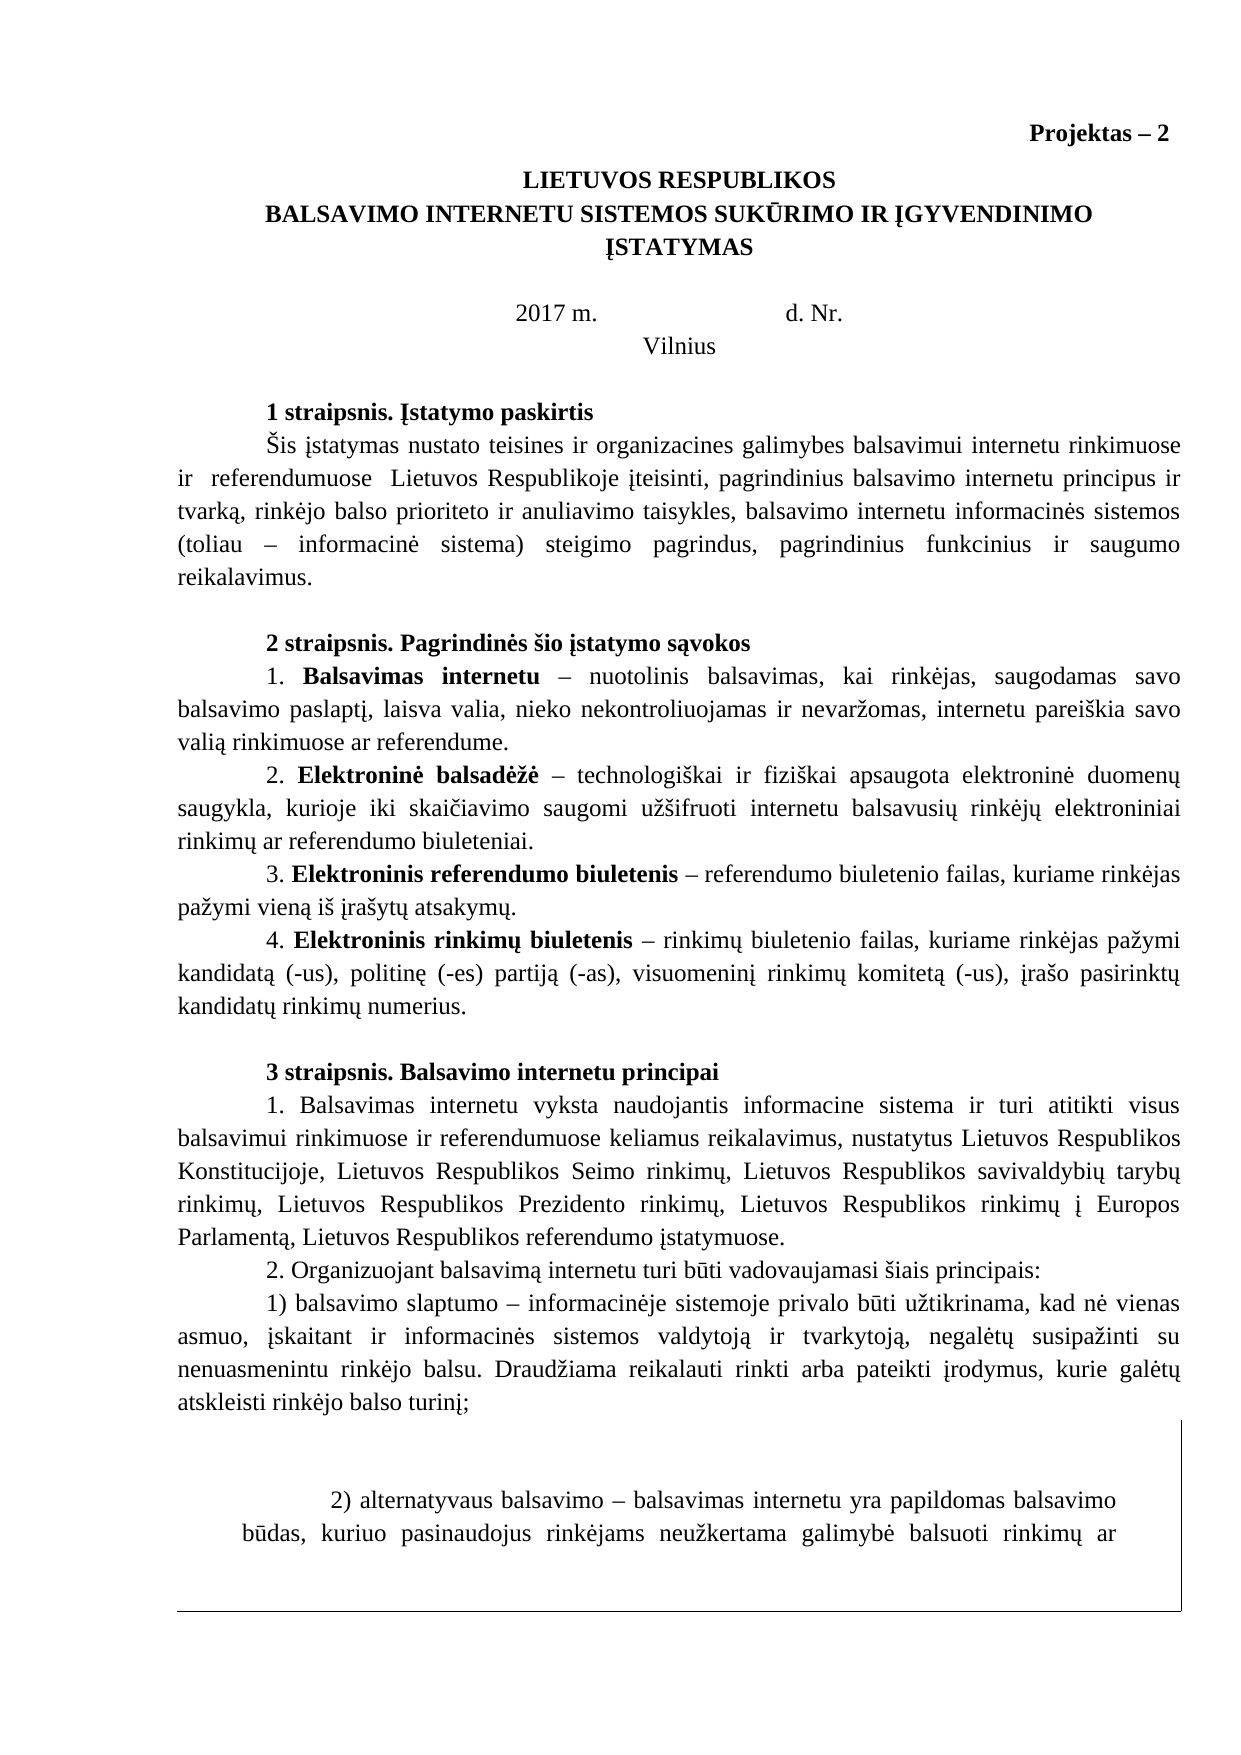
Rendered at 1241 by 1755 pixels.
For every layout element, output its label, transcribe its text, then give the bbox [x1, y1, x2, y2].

text BALSAVIMO INTERNETU SISTEMOS SUKŪRIMO IR įgyvendinimo [177, 199, 1181, 227]
text LIETUVOS RESPUBLIKOS [177, 166, 1181, 194]
text Projektas – 2 [177, 118, 1181, 147]
text Šis įstatymas nustato teisines ir organizacines galimybes balsavimui internetu rinkimuose ir referendumuose Lietuvos Respublikoje įteisinti, pagrindinius balsavimo internetu principus ir tvarką, rinkėjo balso prioriteto ir anuliavimo taisykles, balsavimo internetu informacinės sistemos (toliau – informacinė sistema) steigimo pagrindus, pagrindinius funkcinius ir saugumo reikalavimus. [177, 430, 1181, 591]
text 1) balsavimo slaptumo – informacinėje sistemoje privalo būti užtikrinama, kad nė vienas asmuo, įskaitant ir informacinės sistemos valdytoją ir tvarkytoją, negalėtų susipažinti su nenuasmenintu rinkėjo balsu. Draudžiama reikalauti rinkti arba pateikti įrodymus, kurie galėtų atskleisti rinkėjo balso turinį; [177, 1288, 1181, 1416]
text 2. Organizuojant balsavimą internetu turi būti vadovaujamasi šiais principais: [177, 1255, 1181, 1284]
text 1. Balsavimas internetu – nuotolinis balsavimas, kai rinkėjas, saugodamas savo balsavimo paslaptį, laisva valia, nieko nekontroliuojamas ir nevaržomas, internetu pareiškia savo valią rinkimuose ar referendume. [177, 661, 1181, 756]
text 3 straipsnis. Balsavimo internetu principai [177, 1057, 1181, 1086]
text 1 straipsnis. Įstatymo paskirtis [177, 397, 1181, 426]
text 2) alternatyvaus balsavimo – balsavimas internetu yra papildomas balsavimo būdas, kuriuo pasinaudojus rinkėjams neužkertama galimybė balsuoti rinkimų ar referendumo dieną ar iš anksto Lietuvos Respublikos Seimo rinkimų, Lietuvos Respublikos savivaldybių tarybų rinkimų, Lietuvos Respublikos Prezidento rinkimų, Lietuvos Respublikos rinkimų į Europos Parlamentą, Lietuvos Respublikos referendumo įstatymuose (toliau – rinkimų ir referendumo įstatymai) nurodytose vietose ir nustatytais būdais dalyvaujant rinkimų, balsavimo ar referendumo komisijų nariams ar kitiems įstatymuose nustatytiems asmenims; [177, 1420, 1181, 1611]
text 3. Elektroninis referendumo biuletenis – referendumo biuletenio failas, kuriame rinkėjas pažymi vieną iš įrašytų atsakymų. [177, 859, 1181, 921]
text 1. Balsavimas internetu vyksta naudojantis informacine sistema ir turi atitikti visus balsavimui rinkimuose ir referendumuose keliamus reikalavimus, nustatytus Lietuvos Respublikos Konstitucijoje, Lietuvos Respublikos Seimo rinkimų, Lietuvos Respublikos savivaldybių tarybų rinkimų, Lietuvos Respublikos Prezidento rinkimų, Lietuvos Respublikos rinkimų į Europos Parlamentą, Lietuvos Respublikos referendumo įstatymuose. [177, 1090, 1181, 1251]
text ĮSTATYMAS [177, 232, 1181, 260]
text Vilnius [177, 331, 1181, 359]
text 4. Elektroninis rinkimų biuletenis – rinkimų biuletenio failas, kuriame rinkėjas pažymi kandidatą (-us), politinę (-es) partiją (-as), visuomeninį rinkimų komitetą (-us), įrašo pasirinktų kandidatų rinkimų numerius. [177, 925, 1181, 1020]
text 2017 m. d. Nr. [177, 298, 1181, 326]
text 2. Elektroninė balsadėžė – technologiškai ir fiziškai apsaugota elektroninė duomenų saugykla, kurioje iki skaičiavimo saugomi užšifruoti internetu balsavusių rinkėjų elektroniniai rinkimų ar referendumo biuleteniai. [177, 760, 1181, 855]
text 2 straipsnis. Pagrindinės šio įstatymo sąvokos [177, 628, 1181, 657]
